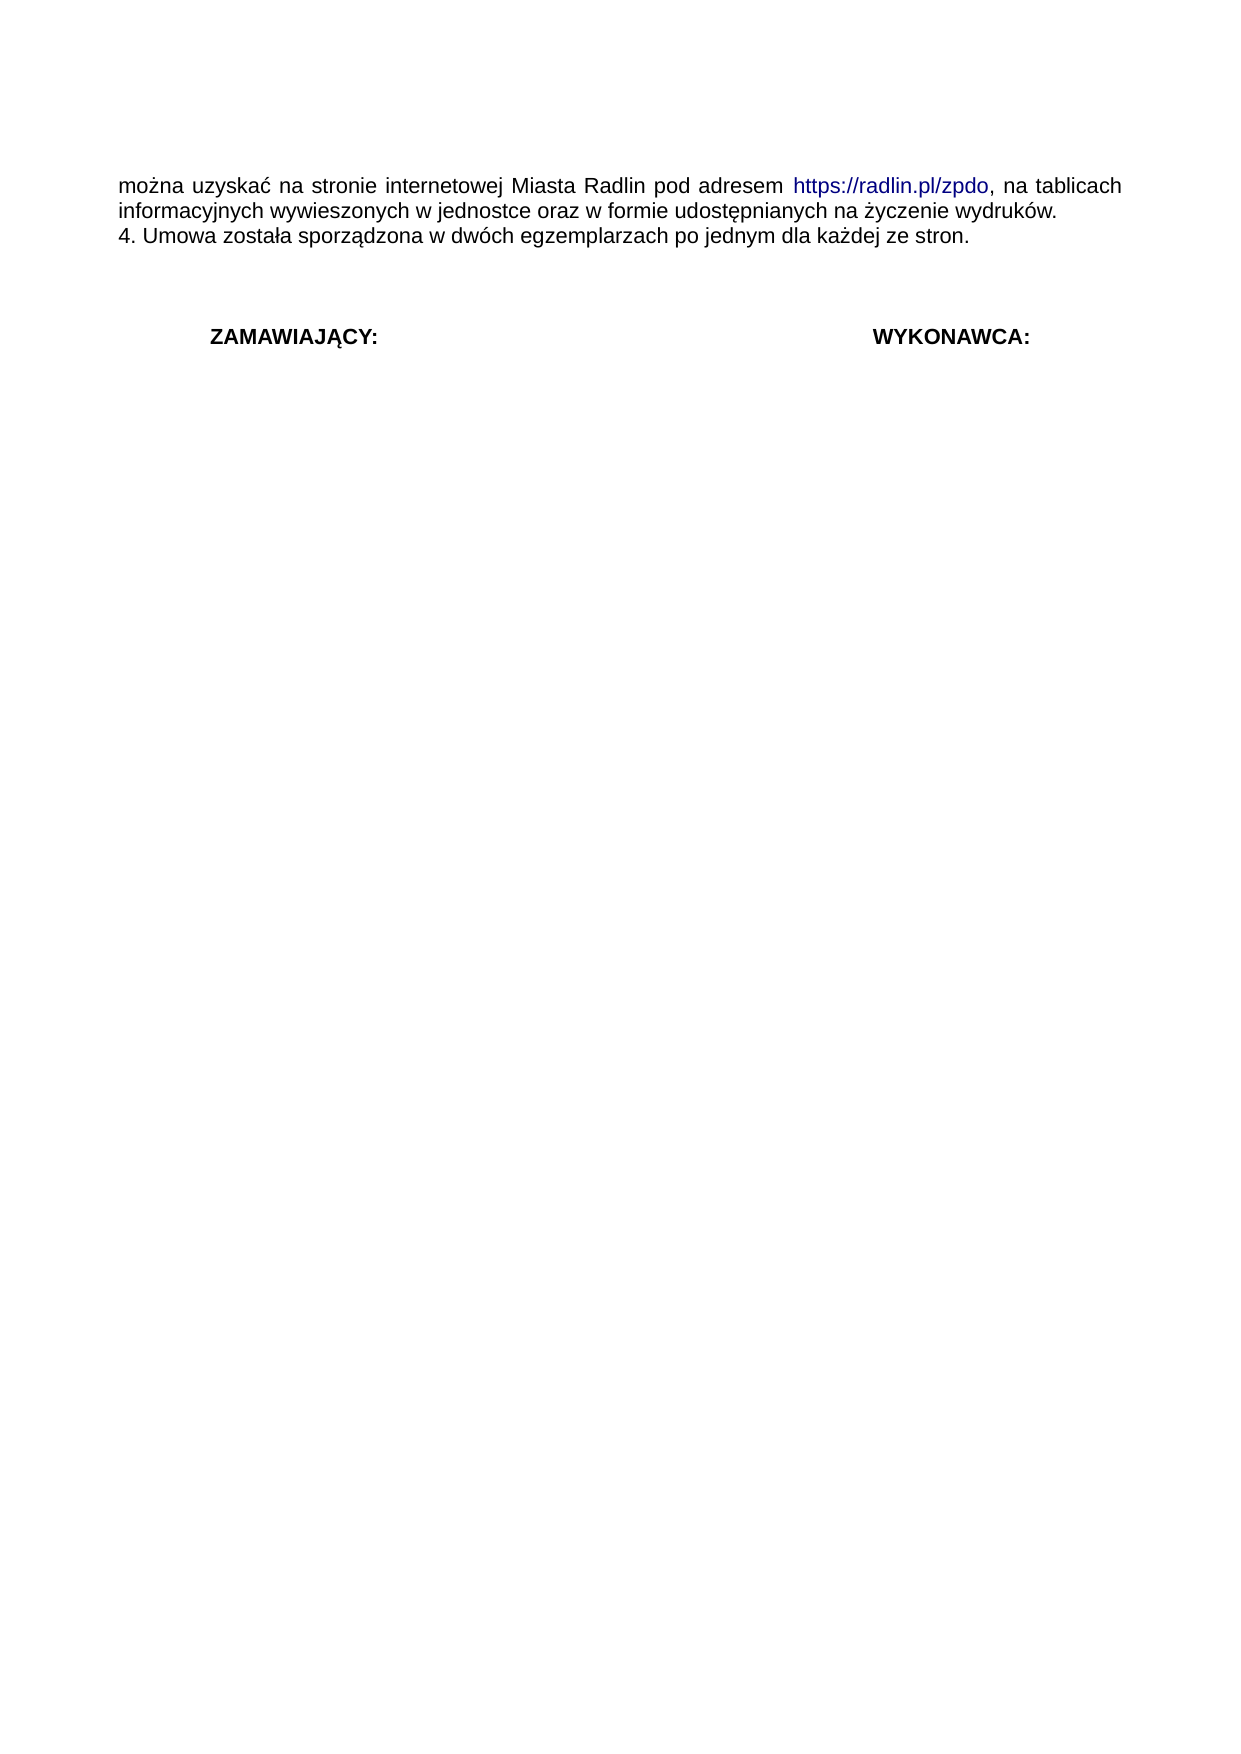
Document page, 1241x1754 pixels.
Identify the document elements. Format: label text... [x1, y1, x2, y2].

text ZAMAWIAJĄCY: WYKONAWCA: [118, 324, 1122, 349]
text 4. Umowa została sporządzona w dwóch egzemplarzach po jednym dla każdej ze stron. [118, 223, 1122, 248]
text można uzyskać na stronie internetowej Miasta Radlin pod adresem https://radlin.pl/zpdo, na tablicach informacyjnych wywieszonych w jednostce oraz w formie udostępnianych na życzenie wydruków. [118, 173, 1122, 223]
